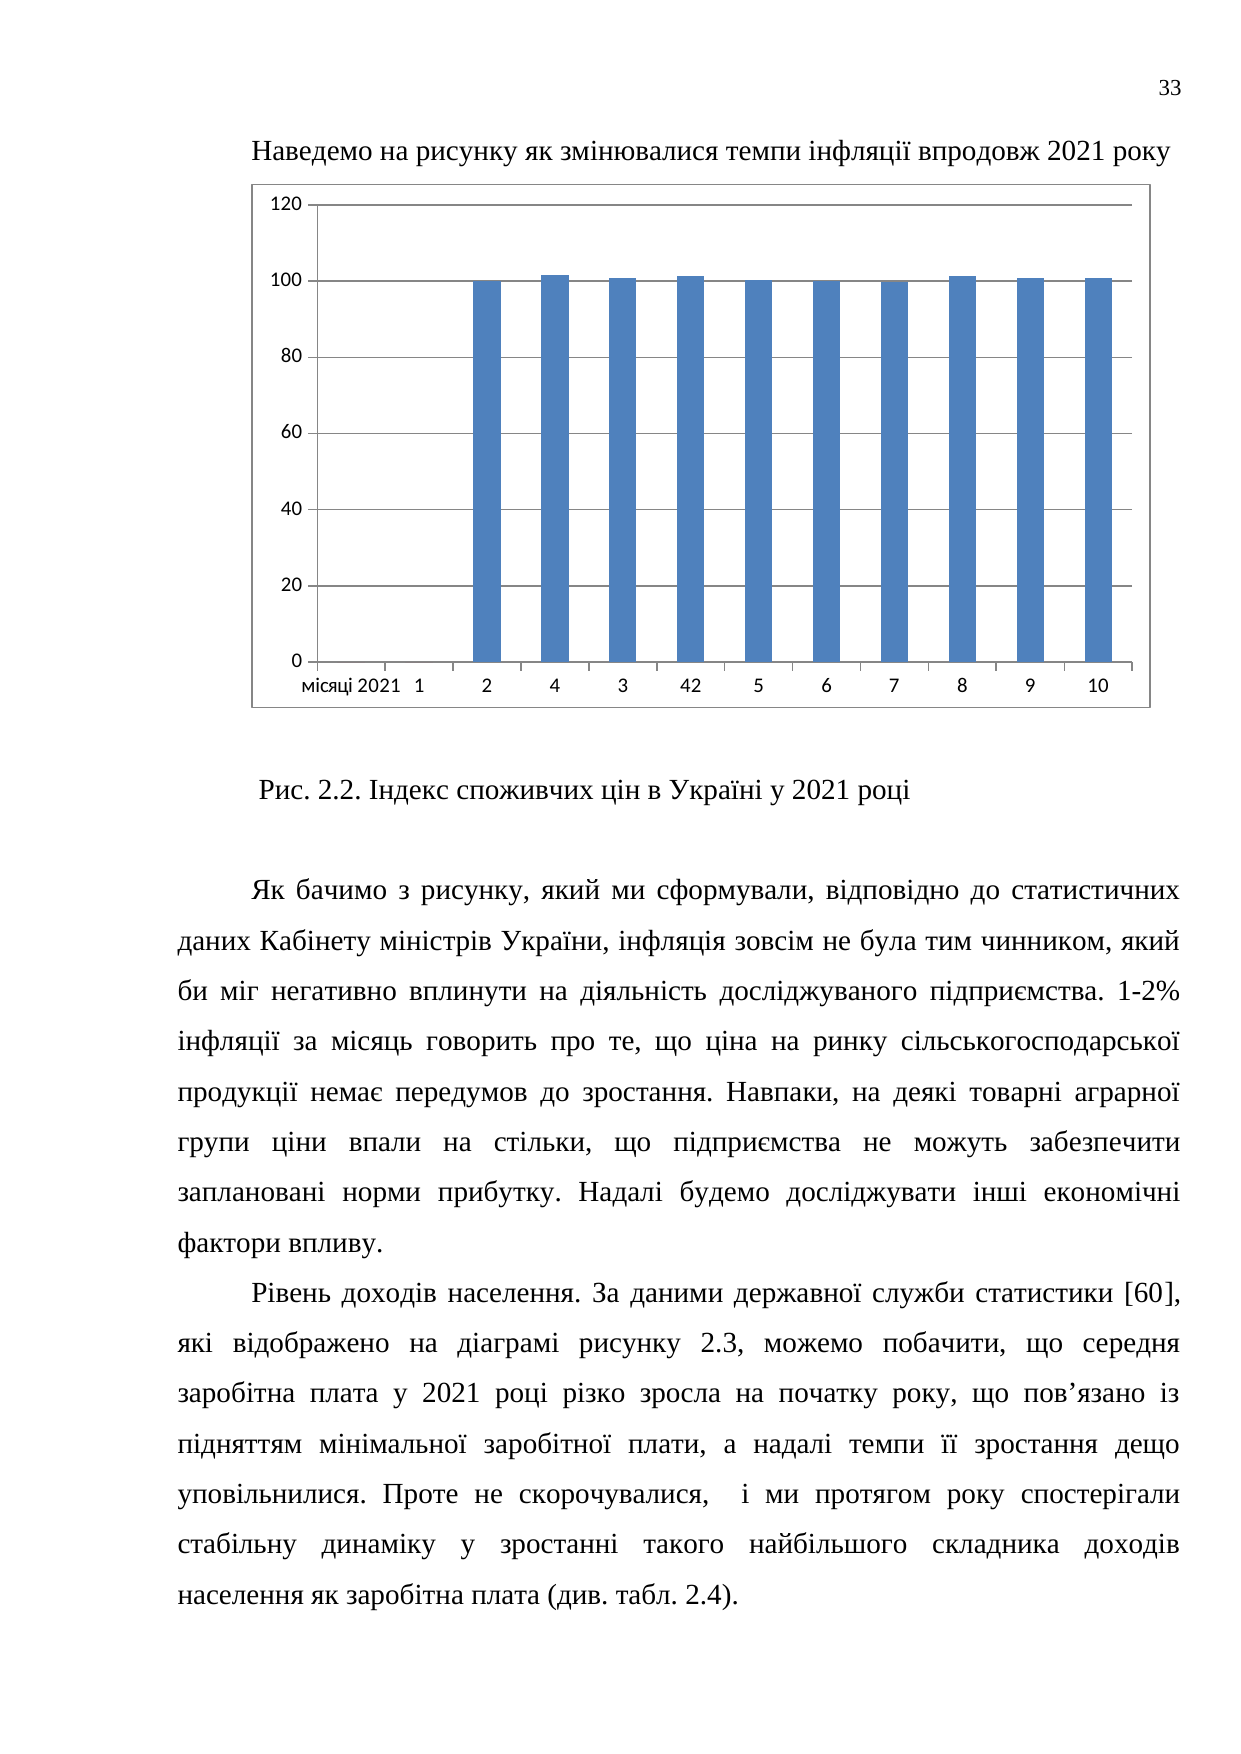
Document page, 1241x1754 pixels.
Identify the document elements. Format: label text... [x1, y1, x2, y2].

text Рівень доходів населення. За даними державної служби статистики [60], які відображено на діаграмі рисунку 2.3, можемо побачити, що середня заробітна плата у 2021 році різко зросла на початку року, що пов’язано із підняттям мінімальної заробітної плати, а надалі темпи її зростання дещо уповільнилися. Проте не скорочувалися, і ми протягом року спостерігали стабільну динаміку у зростанні такого найбільшого складника доходів населення як заробітна плата (див. табл. 2.4). [177, 1275, 1181, 1610]
text Рис. 2.2. Індекс споживчих цін в Україні у 2021 році [177, 772, 1181, 805]
text Наведемо на рисунку як змінювалися темпи інфляції впродовж 2021 року [177, 133, 1181, 167]
text Як бачимо з рисунку, який ми сформували, відповідно до статистичних даних Кабінету міністрів України, інфляція зовсім не була тим чинником, який би міг негативно вплинути на діяльність досліджуваного підприємства. 1-2% інфляції за місяць говорить про те, що ціна на ринку сільськогосподарської продукції немає передумов до зростання. Навпаки, на деякі товарні аграрної групи ціни впали на стільки, що підприємства не можуть забезпечити заплановані норми прибутку. Надалі будемо досліджувати інші економічні фактори впливу. [177, 872, 1181, 1258]
